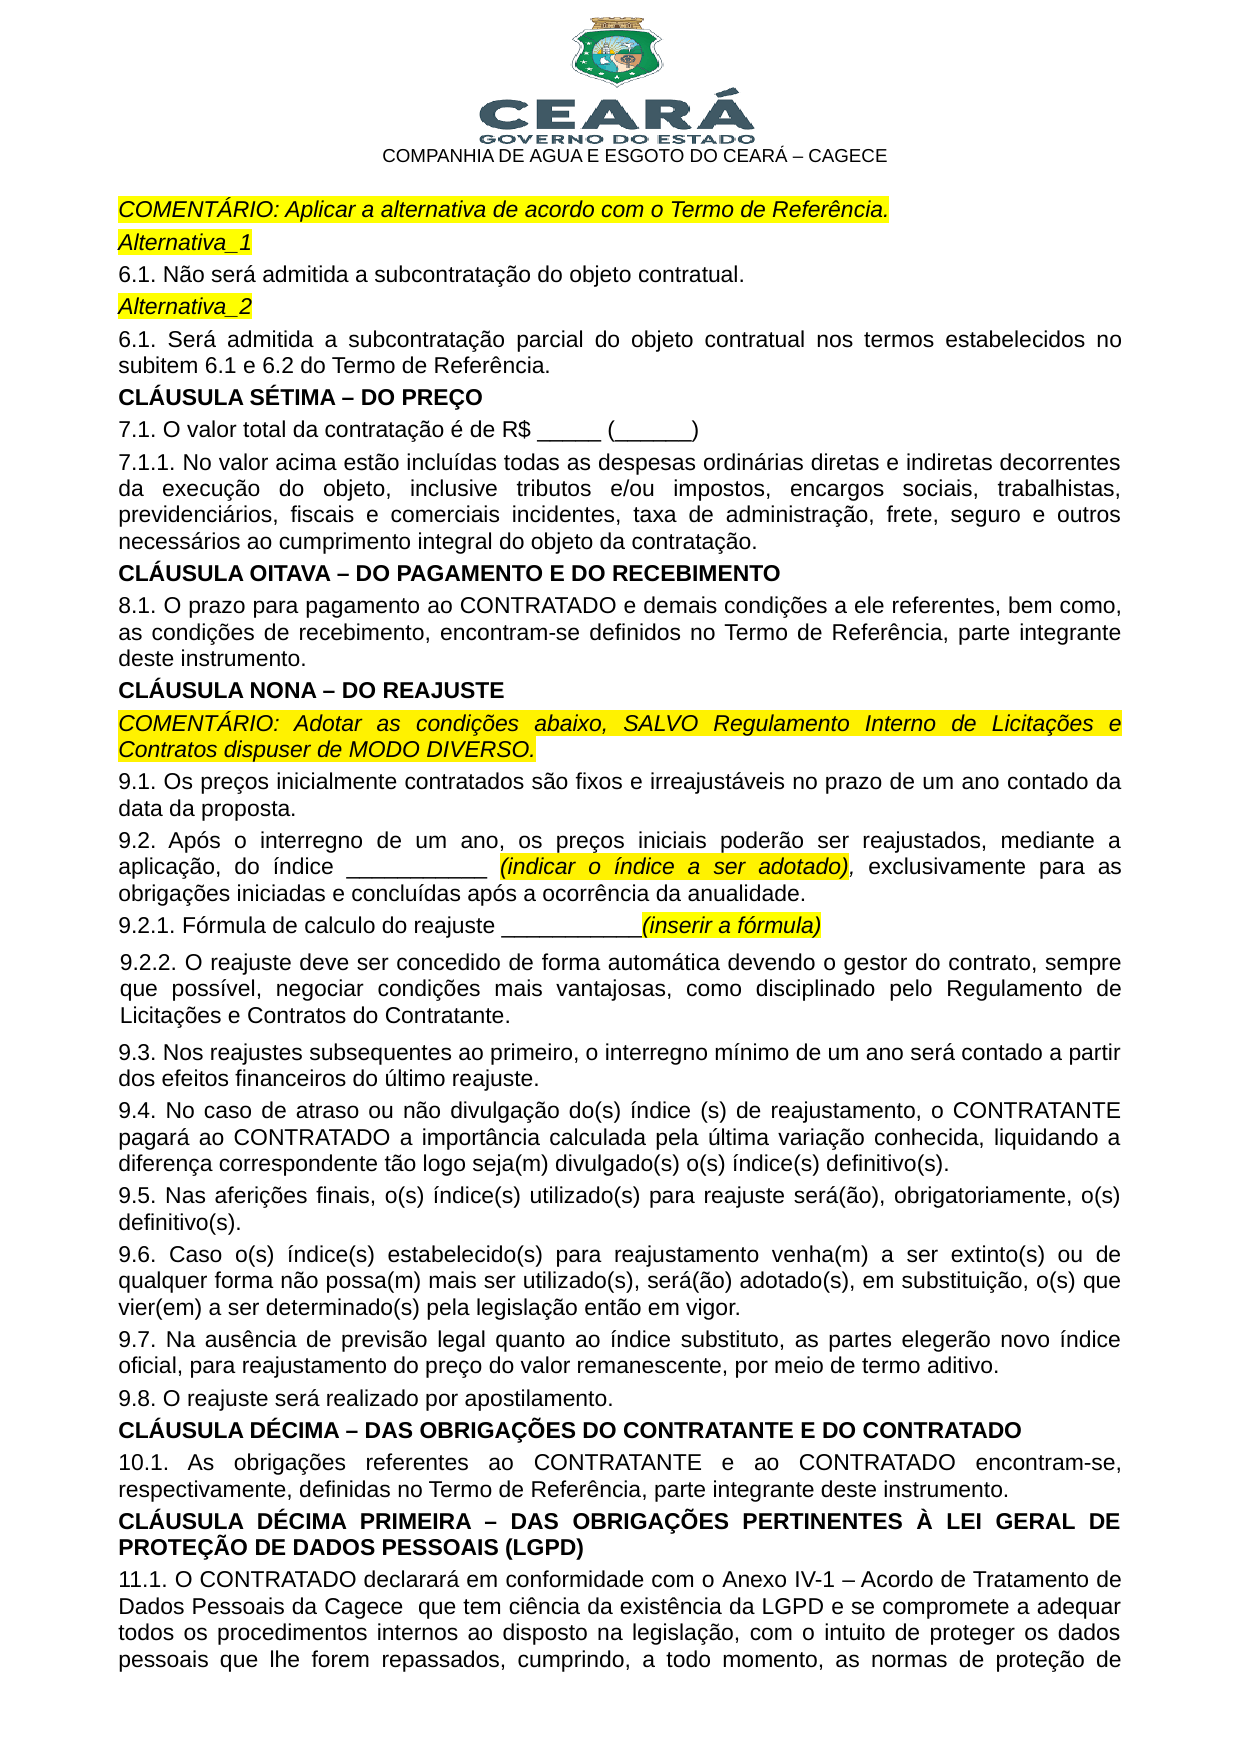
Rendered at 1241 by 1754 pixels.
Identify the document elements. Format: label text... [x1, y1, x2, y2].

text 9.6. Caso o(s) índice(s) estabelecido(s) para reajustamento venha(m) a ser extinto(s) ou de qualquer forma não possa(m) mais ser utilizado(s), será(ão) adotado(s), em substituição, o(s) que vier(em) a ser determinado(s) pela legislação então em vigor. [118, 1241, 1122, 1320]
text 9.1. Os preços inicialmente contratados são fixos e irreajustáveis no prazo de um ano contado da data da proposta. [118, 768, 1122, 821]
text 8.1. O prazo para pagamento ao CONTRATADO e demais condições a ele referentes, bem como, as condições de recebimento, encontram-se definidos no Termo de Referência, parte integrante deste instrumento. [118, 592, 1122, 671]
text 6.1. Não será admitida a subcontratação do objeto contratual. [118, 261, 1122, 287]
text CLÁUSULA SÉTIMA – DO PREÇO [118, 384, 1122, 411]
text 9.7. Na ausência de previsão legal quanto ao índice substituto, as partes elegerão novo índice oficial, para reajustamento do preço do valor remanescente, por meio de termo aditivo. [118, 1326, 1122, 1379]
list 9.5. Nas aferições finais, o(s) índice(s) utilizado(s) para reajuste será(ão), obrigatoriamente, o(s) definitivo(s). [118, 1182, 1122, 1235]
text CLÁUSULA DÉCIMA PRIMEIRA – DAS OBRIGAÇÕES PERTINENTES À LEI GERAL DE PROTEÇÃO DE DADOS PESSOAIS (LGPD) [118, 1508, 1122, 1561]
text 7.1.1. No valor acima estão incluídas todas as despesas ordinárias diretas e indiretas decorrentes da execução do objeto, inclusive tributos e/ou impostos, encargos sociais, trabalhistas, previdenciários, fiscais e comerciais incidentes, taxa de administração, frete, seguro e outros necessários ao cumprimento integral do objeto da contratação. [118, 449, 1122, 554]
text 6.1. Será admitida a subcontratação parcial do objeto contratual nos termos estabelecidos no subitem 6.1 e 6.2 do Termo de Referência. [118, 326, 1122, 378]
text 10.1. As obrigações referentes ao CONTRATANTE e ao CONTRATADO encontram-se, respectivamente, definidas no Termo de Referência, parte integrante deste instrumento. [118, 1449, 1122, 1502]
text COMENTÁRIO: Adotar as condições abaixo, SALVO Regulamento Interno de Licitações e Contratos dispuser de MODO DIVERSO. [118, 710, 1122, 762]
text CLÁUSULA DÉCIMA – DAS OBRIGAÇÕES DO CONTRATANTE E DO CONTRATADO [118, 1417, 1122, 1443]
picture [453, 12, 782, 148]
text Alternativa_1 [118, 229, 1122, 255]
text 9.4. No caso de atraso ou não divulgação do(s) índice (s) de reajustamento, o CONTRATANTE pagará ao CONTRATADO a importância calculada pela última variação conhecida, liquidando a diferença correspondente tão logo seja(m) divulgado(s) o(s) índice(s) definitivo(s). [118, 1097, 1122, 1176]
text CLÁUSULA NONA – DO REAJUSTE [118, 677, 1122, 704]
text 9.2.1. Fórmula de calculo do reajuste ___________(inserir a fórmula) [118, 912, 1122, 938]
text 9.2. Após o interregno de um ano, os preços iniciais poderão ser reajustados, mediante a aplicação, do índice ___________ (indicar o índice a ser adotado), exclusivamente para as obrigações iniciadas e concluídas após a ocorrência da anualidade. [118, 827, 1122, 906]
text 9.3. Nos reajustes subsequentes ao primeiro, o interregno mínimo de um ano será contado a partir dos efeitos financeiros do último reajuste. [118, 1039, 1122, 1091]
text COMENTÁRIO: Aplicar a alternativa de acordo com o Termo de Referência. [118, 196, 1122, 223]
list 11.1. O CONTRATADO declarará em conformidade com o Anexo IV-1 – Acordo de Tratamento de Dados Pessoais da Cagece que tem ciência da existência da LGPD e se compromete a adequar todos os procedimentos internos ao disposto na legislação, com o intuito de proteger os dados pessoais que lhe forem repassados, cumprindo, a todo momento, as normas de proteção de [118, 1566, 1122, 1672]
text 9.2.2. O reajuste deve ser concedido de forma automática devendo o gestor do contrato, sempre que possível, negociar condições mais vantajosas, como disciplinado pelo Regulamento de Licitações e Contratos do Contratante. [119, 949, 1122, 1028]
text Alternativa_2 [118, 293, 1122, 319]
text 7.1. O valor total da contratação é de R$ _____ (______) [118, 416, 1122, 443]
text CLÁUSULA OITAVA – DO PAGAMENTO E DO RECEBIMENTO [118, 560, 1122, 586]
text 9.8. O reajuste será realizado por apostilamento. [118, 1384, 1122, 1411]
